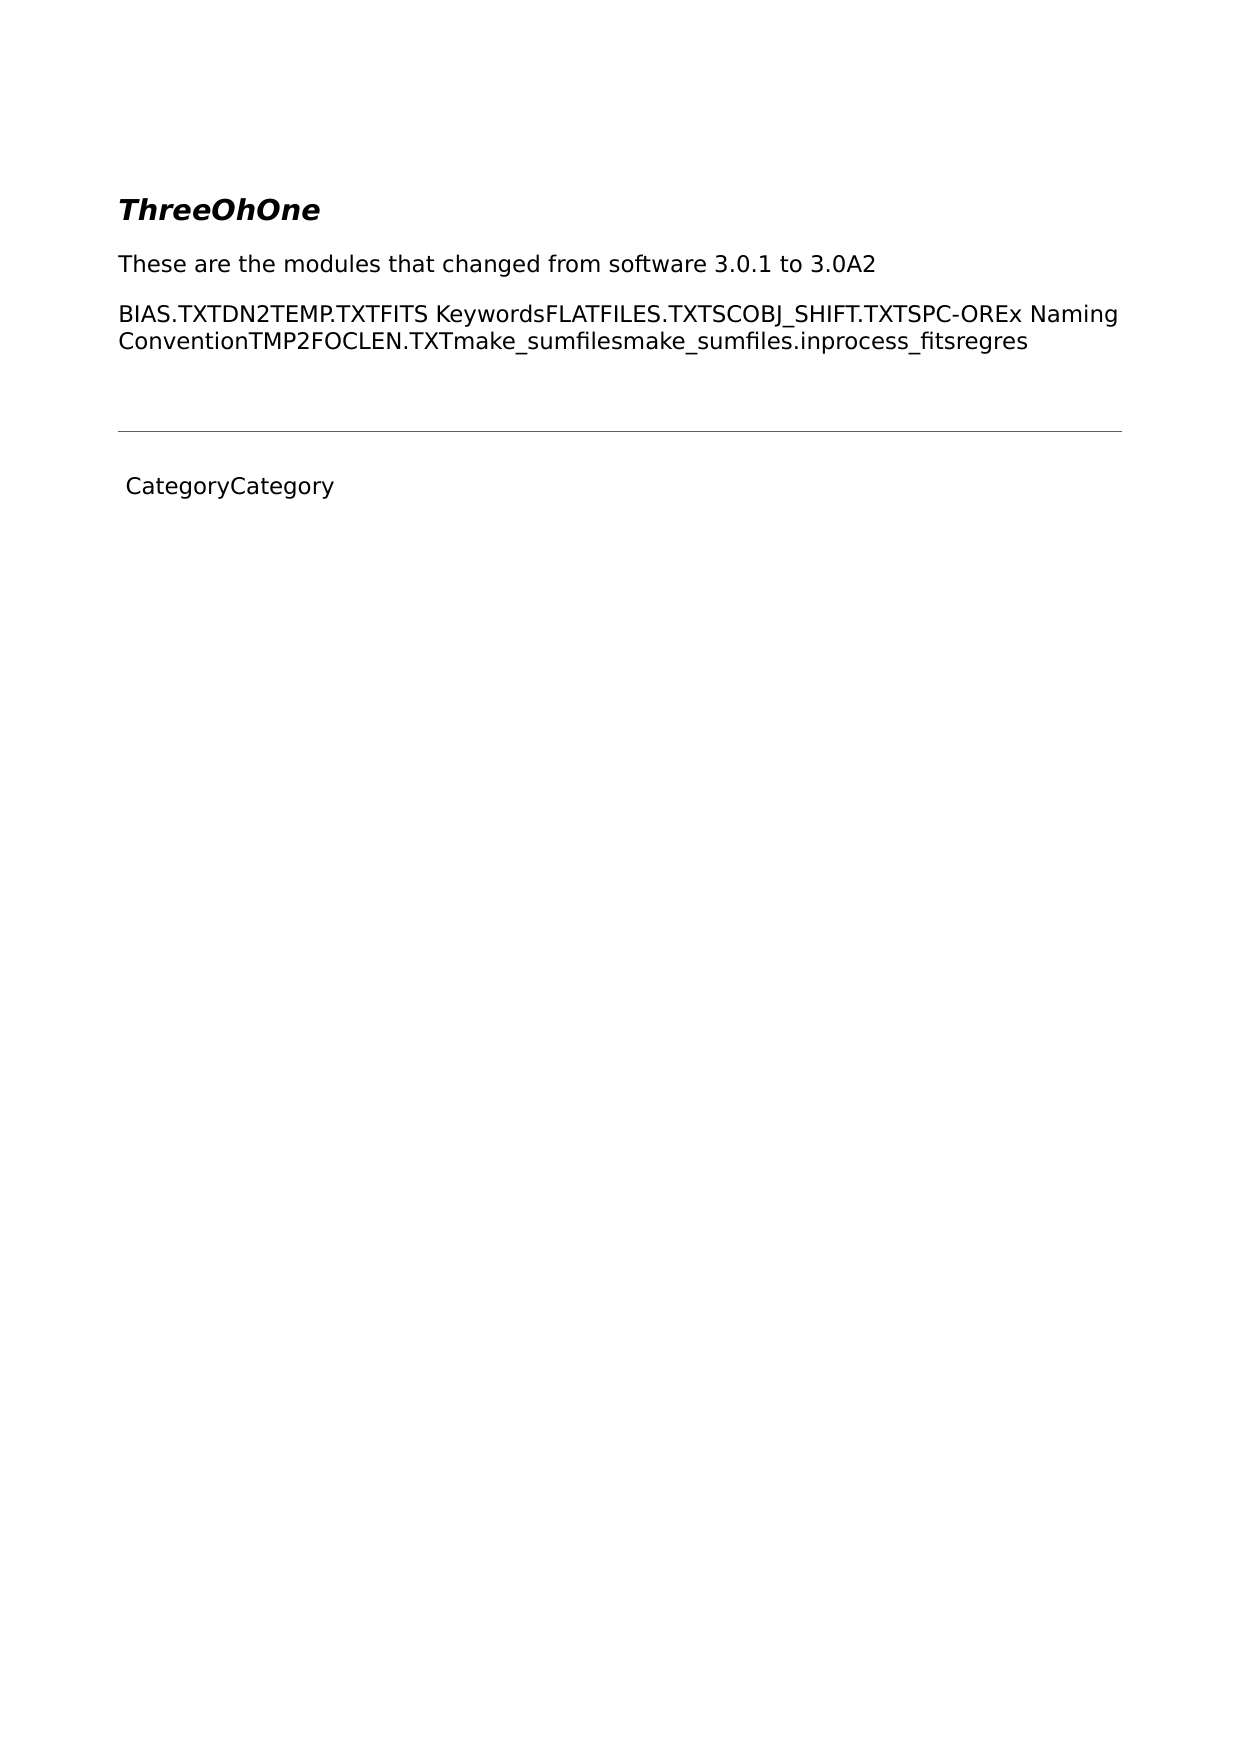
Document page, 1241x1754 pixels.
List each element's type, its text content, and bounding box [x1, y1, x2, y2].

text These are the modules that changed from software 3.0.1 to 3.0A2 [118, 251, 1122, 278]
text BIAS.TXTDN2TEMP.TXTFITS KeywordsFLATFILES.TXTSCOBJ_SHIFT.TXTSPC-OREx Naming ConventionTMP2FOCLEN.TXTmake_sumfilesmake_sumfiles.inprocess_fitsregres [118, 301, 1122, 354]
text CategoryCategory [118, 473, 1122, 500]
subtitle ThreeOhOne [118, 193, 1122, 227]
